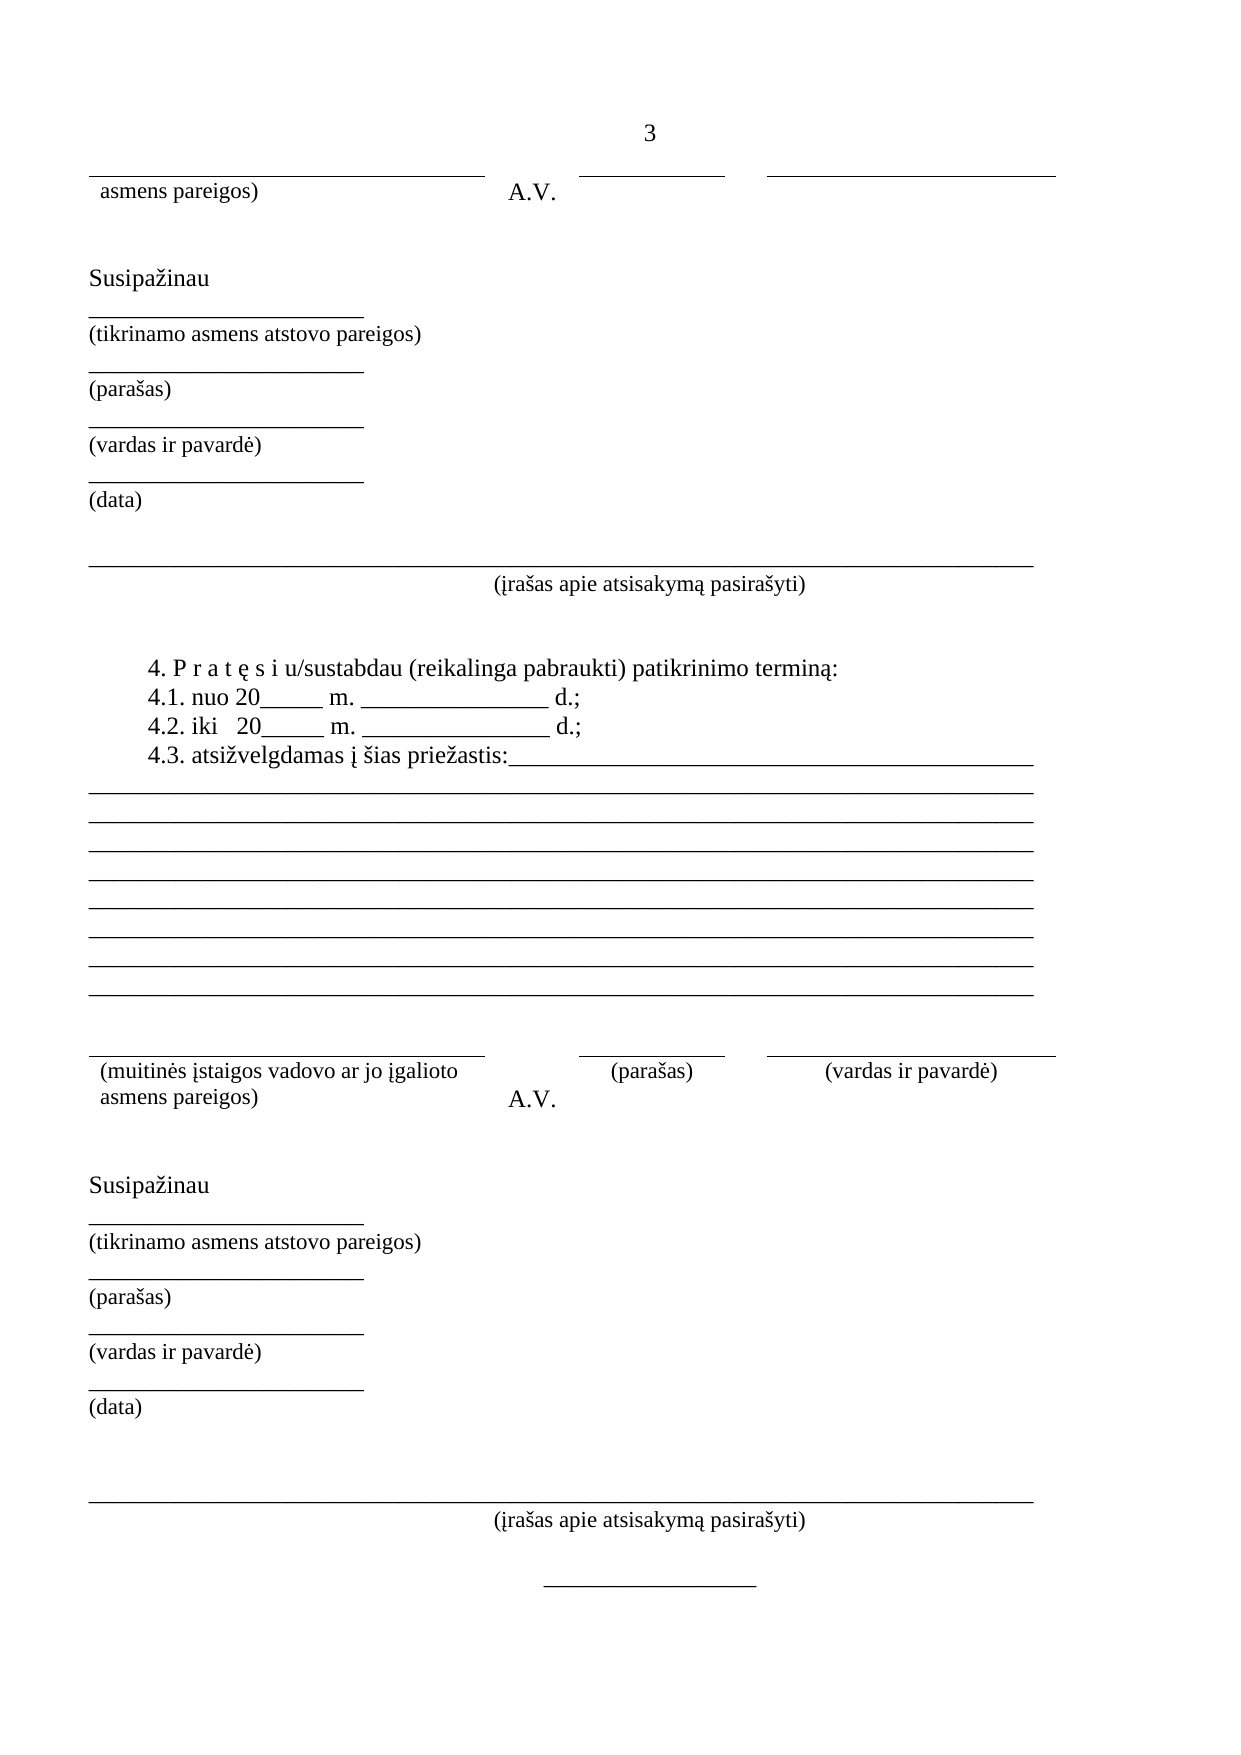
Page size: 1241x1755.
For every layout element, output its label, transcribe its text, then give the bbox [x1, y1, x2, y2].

text _________________ [89, 1561, 1211, 1590]
text 4.1. nuo 20_____ m. _______________ d.; [89, 682, 1211, 711]
text (įrašas apie atsisakymą pasirašyti) [89, 569, 1211, 596]
text _ [89, 912, 1211, 941]
text ______________________ [89, 292, 1211, 320]
text (data) [89, 1393, 1211, 1420]
table_cell A.V. [485, 1083, 579, 1113]
text ______________________ [89, 1365, 1211, 1393]
text (tikrinamo asmens atstovo pareigos) [89, 320, 1211, 347]
text ______________________ [89, 1309, 1211, 1338]
text _ [89, 941, 1211, 970]
text _ [89, 883, 1211, 912]
table_cell [725, 176, 767, 205]
text _ [89, 797, 1211, 826]
text (parašas) [89, 1283, 1211, 1309]
text (tikrinamo asmens atstovo pareigos) [89, 1228, 1211, 1254]
text (vardas ir pavardė) [89, 431, 1211, 457]
table_header asmens pareigos) [89, 177, 485, 205]
text (parašas) [89, 376, 1211, 402]
text Susipažinau [89, 263, 1211, 292]
text (data) [89, 486, 1211, 512]
text Susipažinau [89, 1171, 1211, 1199]
text 4.3. atsižvelgdamas į šias priežastis: [89, 740, 1211, 768]
text ______________________ [89, 1254, 1211, 1283]
text _ [89, 970, 1211, 998]
text _ [89, 1477, 1211, 1506]
table_header (parašas) [579, 1057, 725, 1113]
table_header (vardas ir pavardė) [767, 1057, 1056, 1113]
table_cell A.V. [485, 176, 579, 205]
text 4.2. iki 20_____ m. _______________ d.; [89, 711, 1211, 740]
text _ [89, 855, 1211, 883]
text ______________________ [89, 347, 1211, 376]
text ______________________ [89, 1199, 1211, 1228]
table_cell [725, 1083, 767, 1113]
text ______________________ [89, 402, 1211, 431]
text _ [89, 826, 1211, 855]
text (įrašas apie atsisakymą pasirašyti) [89, 1506, 1211, 1532]
text _ [89, 541, 1211, 569]
text ______________________ [89, 457, 1211, 486]
table_header [767, 177, 1056, 205]
table_header [485, 1056, 579, 1083]
table_header [579, 177, 725, 205]
text (vardas ir pavardė) [89, 1338, 1211, 1365]
text _ [89, 768, 1211, 797]
text 4. Pratęsiu/sustabdau (reikalinga pabraukti) patikrinimo terminą: [89, 653, 1211, 682]
table_header [725, 1056, 767, 1083]
table_header (muitinės įstaigos vadovo ar jo įgalioto asmens pareigos) [89, 1057, 485, 1113]
